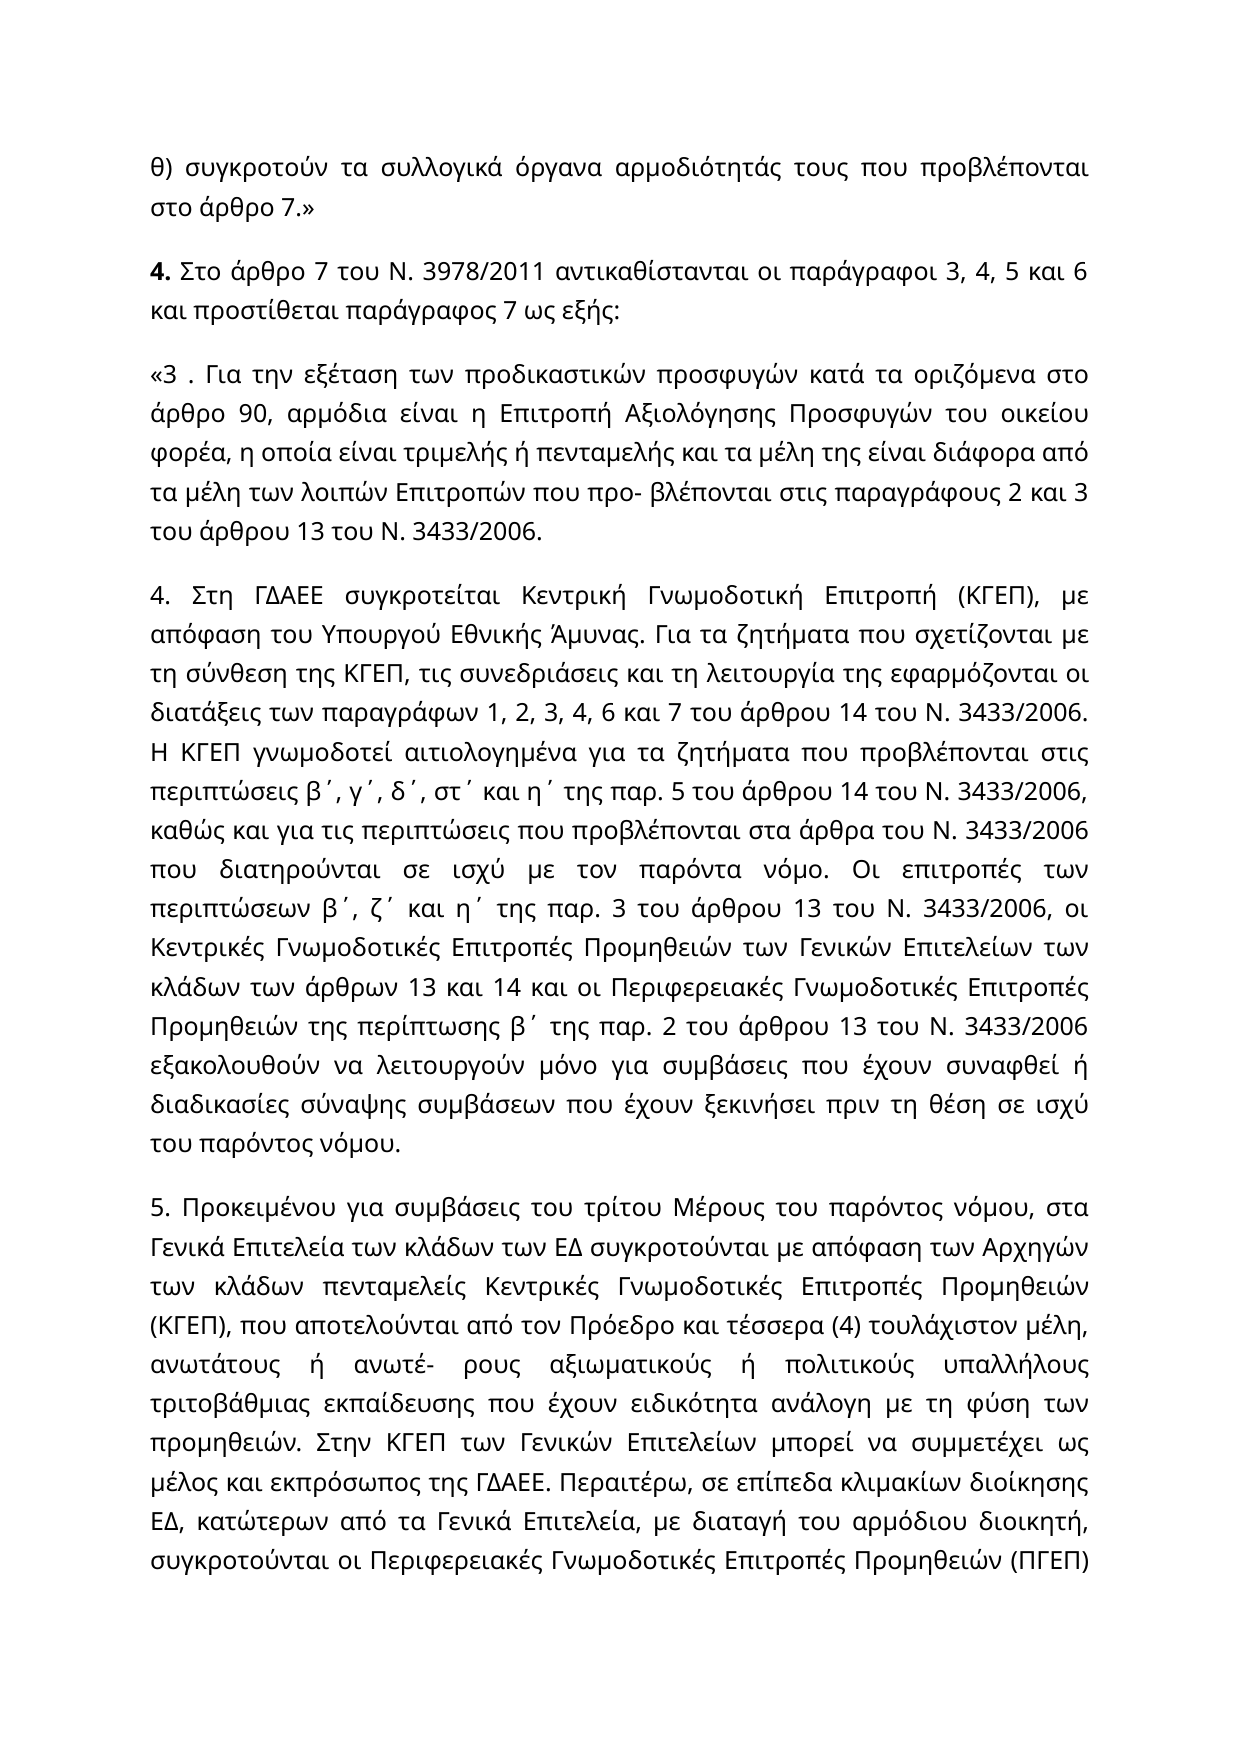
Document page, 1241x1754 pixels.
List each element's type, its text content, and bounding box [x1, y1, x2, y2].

text «3 . Για την εξέταση των προδικαστικών προσφυγών κατά τα οριζόμενα στο άρθρο 90, αρμόδια είναι η Επιτροπή Αξιολόγησης Προσφυγών του οικείου φορέα, η οποία είναι τριμελής ή πενταμελής και τα μέλη της είναι διάφορα από τα μέλη των λοιπών Επιτροπών που προ- βλέπονται στις παραγράφους 2 και 3 του άρθρου 13 του Ν. 3433/2006. [150, 357, 1090, 547]
text θ) συγκροτούν τα συλλογικά όργανα αρμοδιότητάς τους που προβλέπονται στο άρθρο 7.» [150, 150, 1090, 223]
text 4. Στη ΓΔΑΕΕ συγκροτείται Κεντρική Γνωμοδοτική Επιτροπή (ΚΓΕΠ), με απόφαση του Υπουργού Εθνικής Άμυνας. Για τα ζητήματα που σχετίζονται με τη σύνθεση της ΚΓΕΠ, τις συνεδριάσεις και τη λειτουργία της εφαρμόζονται οι διατάξεις των παραγράφων 1, 2, 3, 4, 6 και 7 του άρθρου 14 του Ν. 3433/2006. Η ΚΓΕΠ γνωμοδοτεί αιτιολογημένα για τα ζητήματα που προβλέπονται στις περιπτώσεις β΄, γ΄, δ΄, στ΄ και η΄ της παρ. 5 του άρθρου 14 του Ν. 3433/2006, καθώς και για τις περιπτώσεις που προβλέπονται στα άρθρα του Ν. 3433/2006 που διατηρούνται σε ισχύ με τον παρόντα νόμο. Οι επιτροπές των περιπτώσεων β΄, ζ΄ και η΄ της παρ. 3 του άρθρου 13 του Ν. 3433/2006, οι Κεντρικές Γνωμοδοτικές Επιτροπές Προμηθειών των Γενικών Επιτελείων των κλάδων των άρθρων 13 και 14 και οι Περιφερειακές Γνωμοδοτικές Επιτροπές Προμηθειών της περίπτωσης β΄ της παρ. 2 του άρθρου 13 του Ν. 3433/2006 εξακολουθούν να λειτουργούν μόνο για συμβάσεις που έχουν συναφθεί ή διαδικασίες σύναψης συμβάσεων που έχουν ξεκινήσει πριν τη θέση σε ισχύ του παρόντος νόμου. [150, 577, 1090, 1160]
text 4. Στo άρθρο 7 του Ν. 3978/2011 αντικαθίστανται οι παράγραφοι 3, 4, 5 και 6 και προστίθεται παράγραφος 7 ως εξής: [150, 253, 1090, 327]
text 5. Προκειμένου για συμβάσεις του τρίτου Μέρους του παρόντος νόμου, στα Γενικά Επιτελεία των κλάδων των ΕΔ συγκροτούνται με απόφαση των Αρχηγών των κλάδων πενταμελείς Κεντρικές Γνωμοδοτικές Επιτροπές Προμηθειών (ΚΓΕΠ), που αποτελούνται από τον Πρόεδρο και τέσσερα (4) τουλάχιστον μέλη, ανωτάτους ή ανωτέ- ρους αξιωματικούς ή πολιτικούς υπαλλήλους τριτοβάθμιας εκπαίδευσης που έχουν ειδικότητα ανάλογη με τη φύση των προμηθειών. Στην ΚΓΕΠ των Γενικών Επιτελείων μπορεί να συμμετέχει ως μέλος και εκπρόσωπος της ΓΔΑΕΕ. Περαιτέρω, σε επίπεδα κλιμακίων διοίκησης ΕΔ, κατώτερων από τα Γενικά Επιτελεία, με διαταγή του αρμόδιου διοικητή, συγκροτούνται οι Περιφερειακές Γνωμοδοτικές Επιτροπές Προμηθειών (ΠΓΕΠ) [150, 1190, 1090, 1577]
